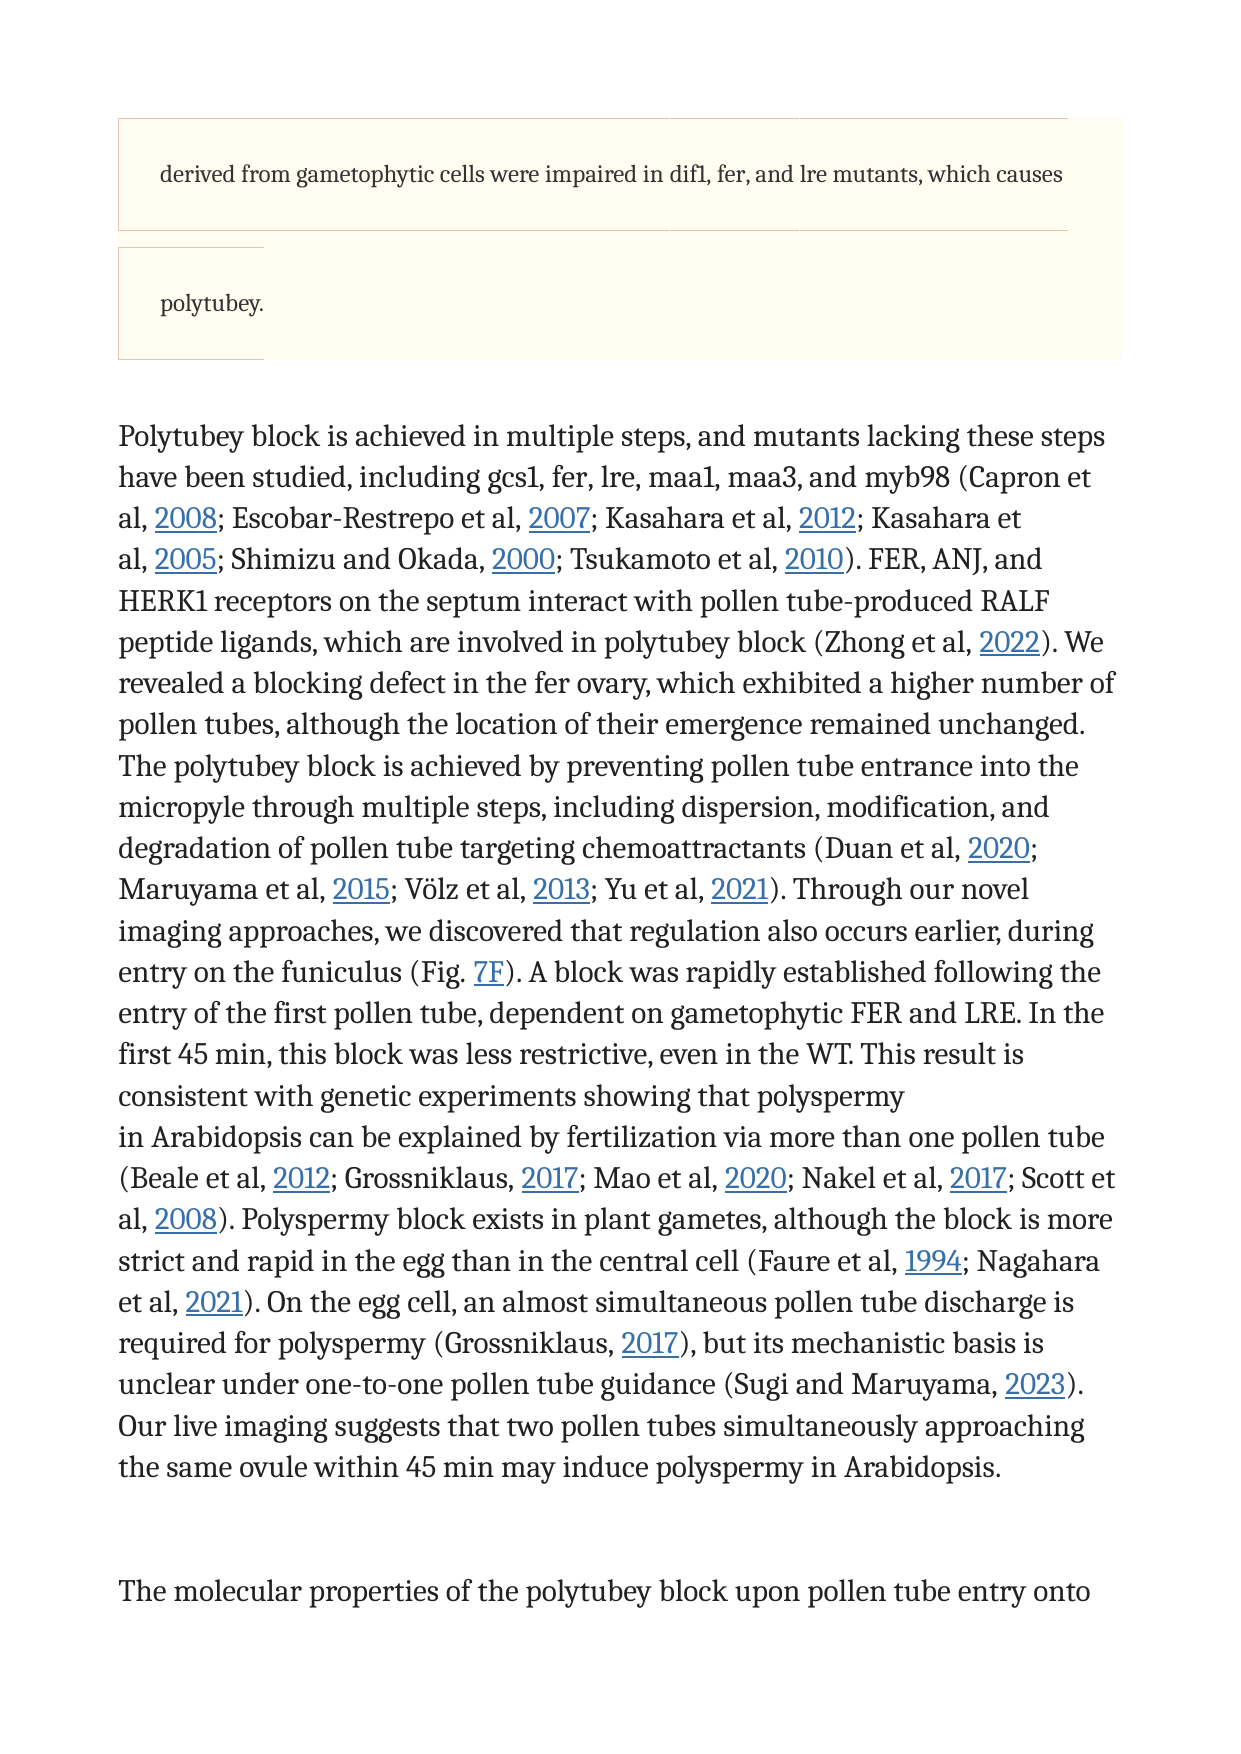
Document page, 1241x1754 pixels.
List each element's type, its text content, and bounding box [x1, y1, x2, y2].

text The molecular properties of the polytubey block upon pollen tube entry onto [118, 1574, 1122, 1610]
text derived from gametophytic cells were impaired in dif1, fer, and lre mutants, which causes polytubey. [118, 118, 1122, 359]
text Polytubey block is achieved in multiple steps, and mutants lacking these steps have been studied, including gcs1, fer, lre, maa1, maa3, and myb98 (Capron et al, 2008; Escobar-Restrepo et al, 2007; Kasahara et al, 2012; Kasahara et al, 2005; Shimizu and Okada, 2000; Tsukamoto et al, 2010). FER, ANJ, and HERK1 receptors on the septum interact with pollen tube-produced RALF peptide ligands, which are involved in polytubey block (Zhong et al, 2022). We revealed a blocking defect in the fer ovary, which exhibited a higher number of pollen tubes, although the location of their emergence remained unchanged. The polytubey block is achieved by preventing pollen tube entrance into the micropyle through multiple steps, including dispersion, modification, and degradation of pollen tube targeting chemoattractants (Duan et al, 2020; Maruyama et al, 2015; Völz et al, 2013; Yu et al, 2021). Through our novel imaging approaches, we discovered that regulation also occurs earlier, during entry on the funiculus (Fig. 7F). A block was rapidly established following the entry of the first pollen tube, dependent on gametophytic FER and LRE. In the first 45 min, this block was less restrictive, even in the WT. This result is consistent with genetic experiments showing that polyspermy in Arabidopsis can be explained by fertilization via more than one pollen tube (Beale et al, 2012; Grossniklaus, 2017; Mao et al, 2020; Nakel et al, 2017; Scott et al, 2008). Polyspermy block exists in plant gametes, although the block is more strict and rapid in the egg than in the central cell (Faure et al, 1994; Nagahara et al, 2021). On the egg cell, an almost simultaneous pollen tube discharge is required for polyspermy (Grossniklaus, 2017), but its mechanistic basis is unclear under one-to-one pollen tube guidance (Sugi and Maruyama, 2023). Our live imaging suggests that two pollen tubes simultaneously approaching the same ovule within 45 min may induce polyspermy in Arabidopsis. [118, 418, 1122, 1485]
